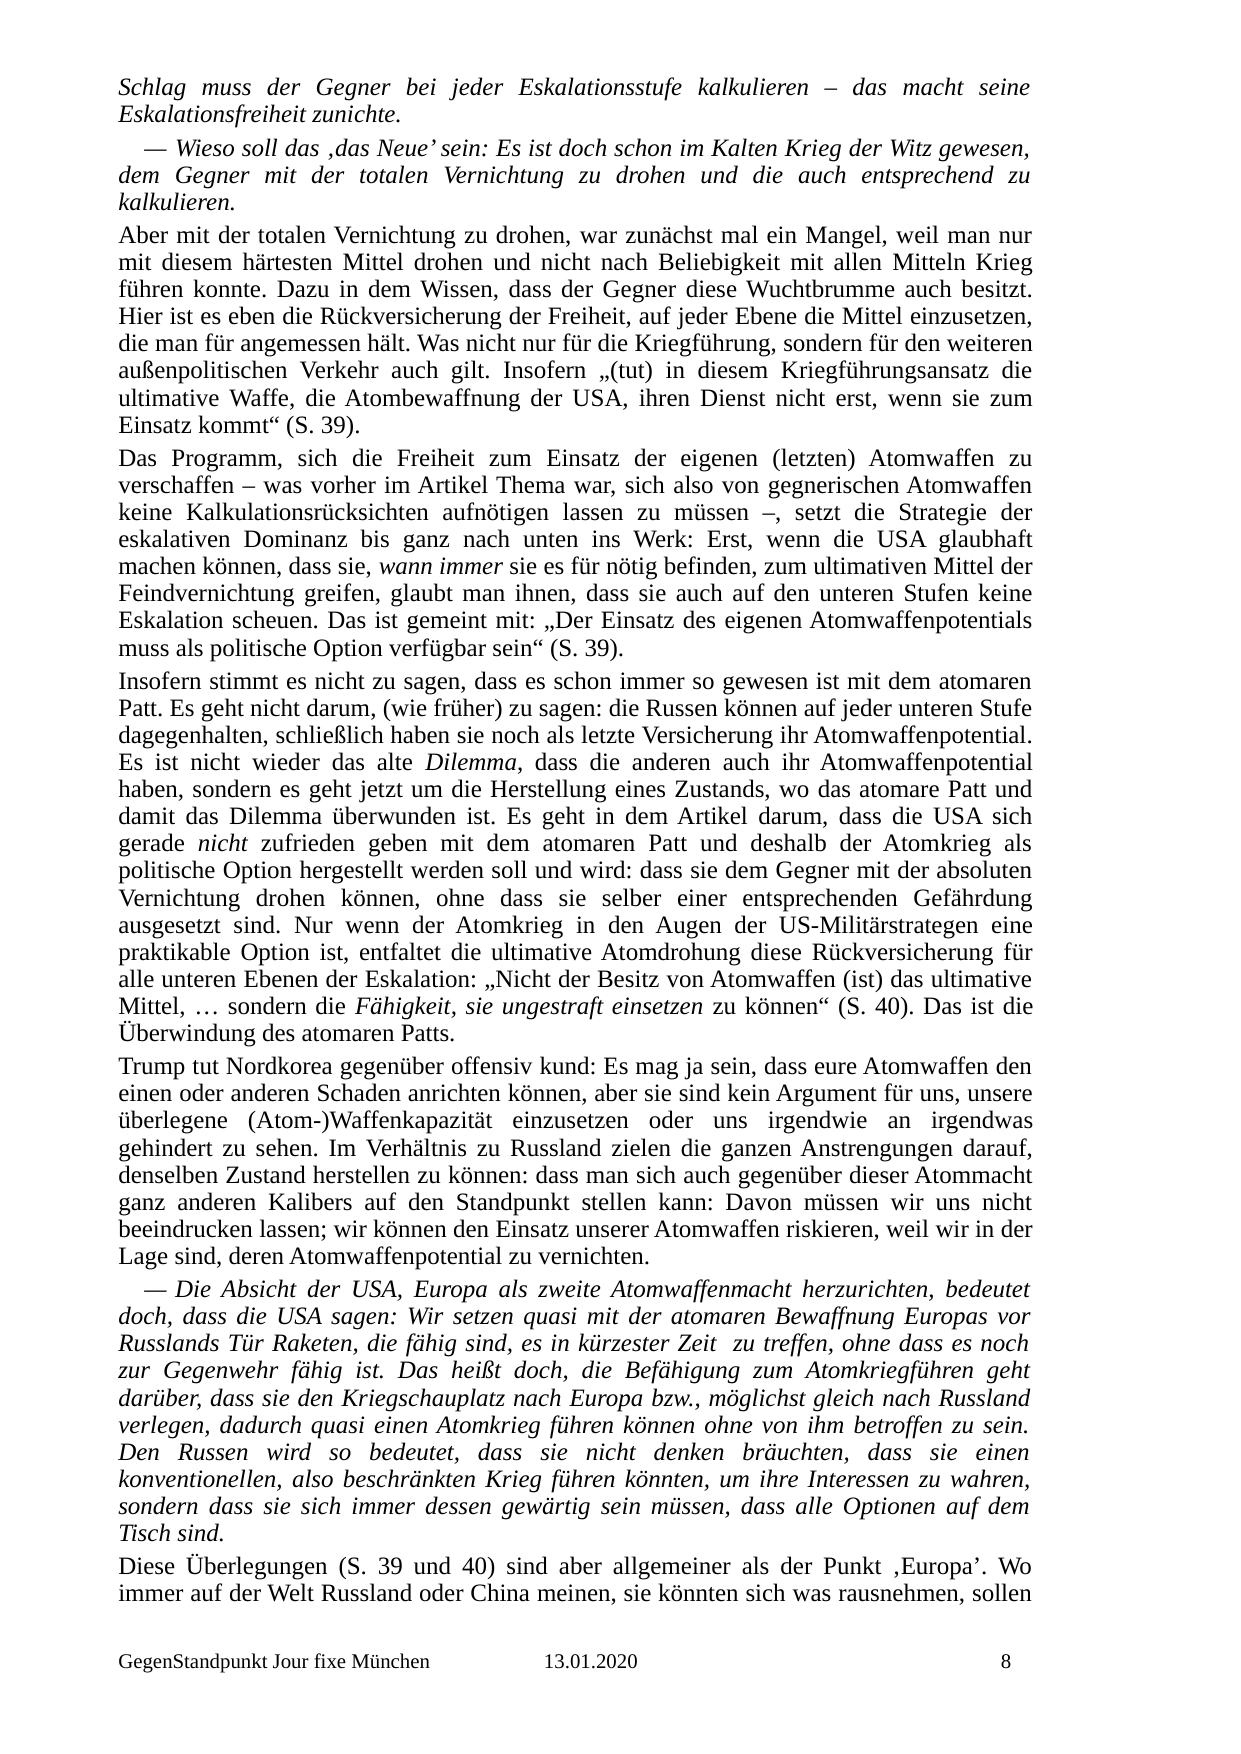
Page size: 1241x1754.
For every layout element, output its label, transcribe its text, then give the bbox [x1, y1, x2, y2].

text Aber mit der totalen Vernichtung zu drohen, war zunächst mal ein Mangel, weil man nur mit diesem härtesten Mittel drohen und nicht nach Beliebigkeit mit allen Mitteln Krieg führen konnte. Dazu in dem Wissen, dass der Gegner diese Wuchtbrumme auch besitzt. Hier ist es eben die Rückversicherung der Freiheit, auf jeder Ebene die Mittel einzusetzen, die man für angemessen hält. Was nicht nur für die Kriegführung, sondern für den weiteren außenpolitischen Verkehr auch gilt. Insofern „(tut) in diesem Kriegführungsansatz die ultimative Waffe, die Atombewaffnung der USA, ihren Dienst nicht erst, wenn sie zum Einsatz kommt“ (S. 39). [118, 222, 1034, 438]
text Das Programm, sich die Freiheit zum Einsatz der eigenen (letzten) Atomwaffen zu verschaffen – was vorher im Artikel Thema war, sich also von gegnerischen Atomwaffen keine Kalkulationsrücksichten aufnötigen lassen zu müssen –, setzt die Strategie der eskalativen Dominanz bis ganz nach unten ins Werk: Erst, wenn die USA glaubhaft machen können, dass sie, wann immer sie es für nötig befinden, zum ultimativen Mittel der Feindvernichtung greifen, glaubt man ihnen, dass sie auch auf den unteren Stufen keine Eskalation scheuen. Das ist gemeint mit: „Der Einsatz des eigenen Atomwaffenpotentials muss als politische Option verfügbar sein“ (S. 39). [118, 445, 1034, 661]
text Diese Überlegungen (S. 39 und 40) sind aber allgemeiner als der Punkt ‚Europa’. Wo immer auf der Welt Russland oder China meinen, sie könnten sich was rausnehmen, sollen [118, 1553, 1034, 1607]
text — Die Absicht der USA, Europa als zweite Atomwaffenmacht herzurichten, bedeutet doch, dass die USA sagen: Wir setzen quasi mit der atomaren Bewaffnung Europas vor Russlands Tür Raketen, die fähig sind, es in kürzester Zeit zu treffen, ohne dass es noch zur Gegenwehr fähig ist. Das heißt doch, die Befähigung zum Atomkriegführen geht darüber, dass sie den Kriegschauplatz nach Europa bzw., möglichst gleich nach Russland verlegen, dadurch quasi einen Atomkrieg führen können ohne von ihm betroffen zu sein. Den Russen wird so bedeutet, dass sie nicht denken bräuchten, dass sie einen konventionellen, also beschränkten Krieg führen könnten, um ihre Interessen zu wahren, sondern dass sie sich immer dessen gewärtig sein müssen, dass alle Optionen auf dem Tisch sind. [118, 1276, 1034, 1547]
text — Wieso soll das ‚das Neue’ sein: Es ist doch schon im Kalten Krieg der Witz gewesen, dem Gegner mit der totalen Vernichtung zu drohen und die auch entsprechend zu kalkulieren. [118, 134, 1034, 216]
text Trump tut Nordkorea gegenüber offensiv kund: Es mag ja sein, dass eure Atomwaffen den einen oder anderen Schaden anrichten können, aber sie sind kein Argument für uns, unsere überlegene (Atom-)Waffenkapazität einzusetzen oder uns irgendwie an irgendwas gehindert zu sehen. Im Verhältnis zu Russland zielen die ganzen Anstrengungen darauf, denselben Zustand herstellen zu können: dass man sich auch gegenüber dieser Atommacht ganz anderen Kalibers auf den Standpunkt stellen kann: Davon müssen wir uns nicht beeindrucken lassen; wir können den Einsatz unserer Atomwaffen riskieren, weil wir in der Lage sind, deren Atomwaffenpotential zu vernichten. [118, 1053, 1034, 1270]
text Insofern stimmt es nicht zu sagen, dass es schon immer so gewesen ist mit dem atomaren Patt. Es geht nicht darum, (wie früher) zu sagen: die Russen können auf jeder unteren Stufe dagegenhalten, schließlich haben sie noch als letzte Versicherung ihr Atomwaffenpotential. Es ist nicht wieder das alte Dilemma, dass die anderen auch ihr Atomwaffenpotential haben, sondern es geht jetzt um die Herstellung eines Zustands, wo das atomare Patt und damit das Dilemma überwunden ist. Es geht in dem Artikel darum, dass die USA sich gerade nicht zufrieden geben mit dem atomaren Patt und deshalb der Atomkrieg als politische Option hergestellt werden soll und wird: dass sie dem Gegner mit der absoluten Vernichtung drohen können, ohne dass sie selber einer entsprechenden Gefährdung ausgesetzt sind. Nur wenn der Atomkrieg in den Augen der US-Militärstrategen eine praktikable Option ist, entfaltet die ultimative Atomdrohung diese Rückversicherung für alle unteren Ebenen der Eskalation: „Nicht der Besitz von Atomwaffen (ist) das ultimative Mittel, … sondern die Fähigkeit, sie ungestraft einsetzen zu können“ (S. 40). Das ist die Überwindung des atomaren Patts. [118, 668, 1034, 1047]
text Schlag muss der Gegner bei jeder Eskalationsstufe kalkulieren – das macht seine Eskalationsfreiheit zunichte. [118, 74, 1034, 128]
